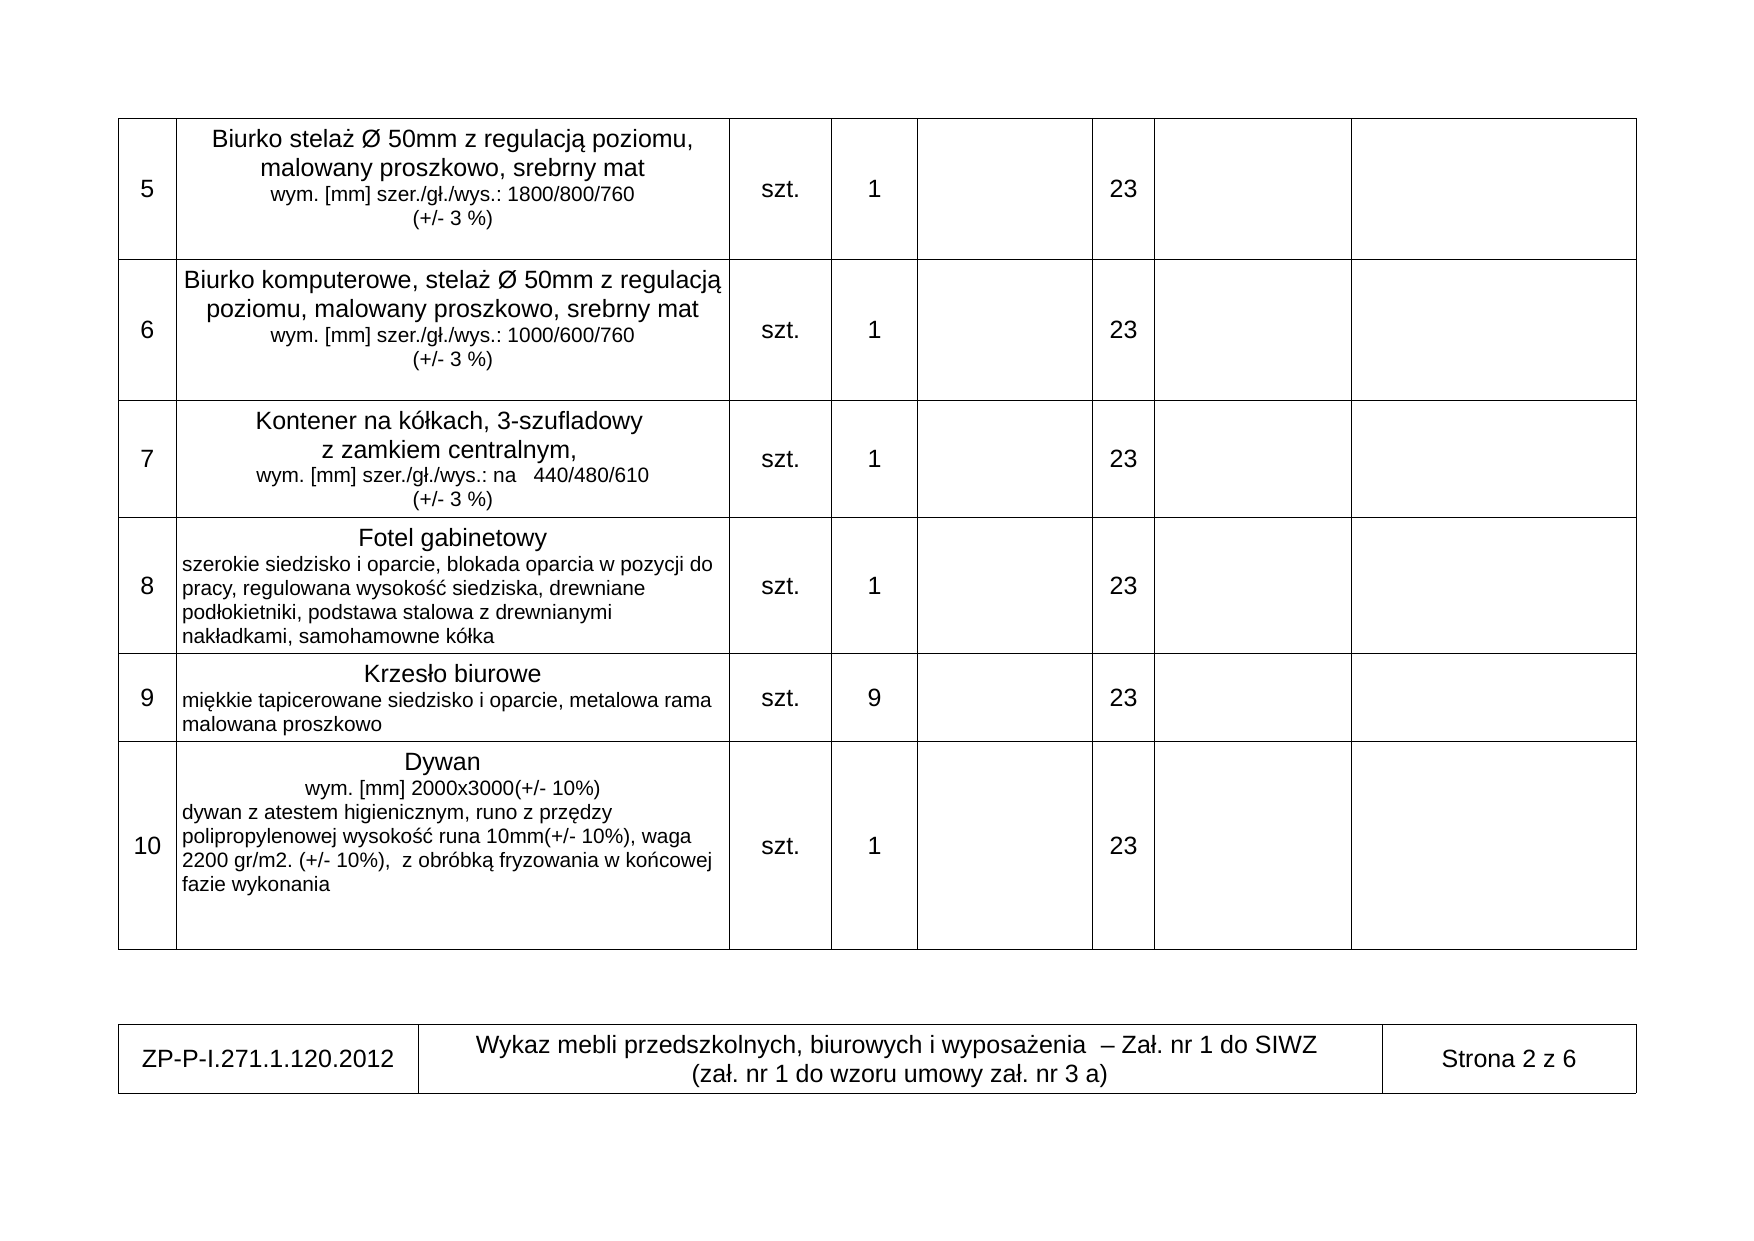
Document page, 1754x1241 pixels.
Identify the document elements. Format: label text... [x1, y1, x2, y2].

table_cell Krzesło biurowe miękkie tapicerowane siedzisko i oparcie, metalowa rama malowana proszkowo [177, 654, 729, 741]
table_cell [918, 654, 1092, 741]
table_cell [1155, 654, 1351, 741]
table_cell 23 [1093, 654, 1154, 741]
table_cell Kontener na kółkach, 3-szufladowy z zamkiem centralnym, wym. [mm] szer./gł./wys.: na 440/480/610 (+/- 3 %) [177, 401, 729, 517]
table_cell [918, 119, 1092, 259]
table_cell Dywan wym. [mm] 2000x3000(+/- 10%) dywan z atestem higienicznym, runo z przędzy polipropylenowej wysokość runa 10mm(+/- 10%), waga 2200 gr/m2. (+/- 10%), z obróbką fryzowania w końcowej fazie wykonania [177, 742, 729, 949]
table_cell [918, 742, 1092, 949]
table_cell [1352, 401, 1636, 517]
table_cell Biurko komputerowe, stelaż Ø 50mm z regulacją poziomu, malowany proszkowo, srebrny mat wym. [mm] szer./gł./wys.: 1000/600/760 (+/- 3 %) [177, 260, 729, 400]
table_cell [1352, 518, 1636, 653]
table_cell szt. [730, 518, 831, 653]
table_cell [1155, 119, 1351, 259]
table_cell szt. [730, 654, 831, 741]
table_cell 1 [832, 119, 917, 259]
table_cell 7 [119, 401, 176, 517]
table_cell szt. [730, 401, 831, 517]
table_cell 9 [832, 654, 917, 741]
table_cell [1155, 742, 1351, 949]
table_cell 23 [1093, 518, 1154, 653]
table_cell [918, 518, 1092, 653]
table_cell Fotel gabinetowy szerokie siedzisko i oparcie, blokada oparcia w pozycji do pracy, regulowana wysokość siedziska, drewniane podłokietniki, podstawa stalowa z drewnianymi nakładkami, samohamowne kółka [177, 518, 729, 653]
table_cell [1155, 260, 1351, 400]
table_cell 1 [832, 742, 917, 949]
table_cell 23 [1093, 260, 1154, 400]
table_cell [918, 260, 1092, 400]
table_cell 1 [832, 518, 917, 653]
table_cell szt. [730, 260, 831, 400]
table_cell 1 [832, 260, 917, 400]
table_cell szt. [730, 742, 831, 949]
table_cell 23 [1093, 119, 1154, 259]
table_cell [1352, 742, 1636, 949]
table_cell 6 [119, 260, 176, 400]
table_cell [1155, 401, 1351, 517]
table_cell 9 [119, 654, 176, 741]
table_cell [1352, 260, 1636, 400]
table_cell 5 [119, 119, 176, 259]
table_cell [918, 401, 1092, 517]
table_cell 23 [1093, 742, 1154, 949]
table_cell [1352, 654, 1636, 741]
table_cell [1155, 518, 1351, 653]
table_cell Biurko stelaż Ø 50mm z regulacją poziomu, malowany proszkowo, srebrny mat wym. [mm] szer./gł./wys.: 1800/800/760 (+/- 3 %) [177, 119, 729, 259]
table_cell 10 [119, 742, 176, 949]
table_cell 1 [832, 401, 917, 517]
table_cell 8 [119, 518, 176, 653]
table_cell szt. [730, 119, 831, 259]
table_cell 23 [1093, 401, 1154, 517]
table_cell [1352, 119, 1636, 259]
